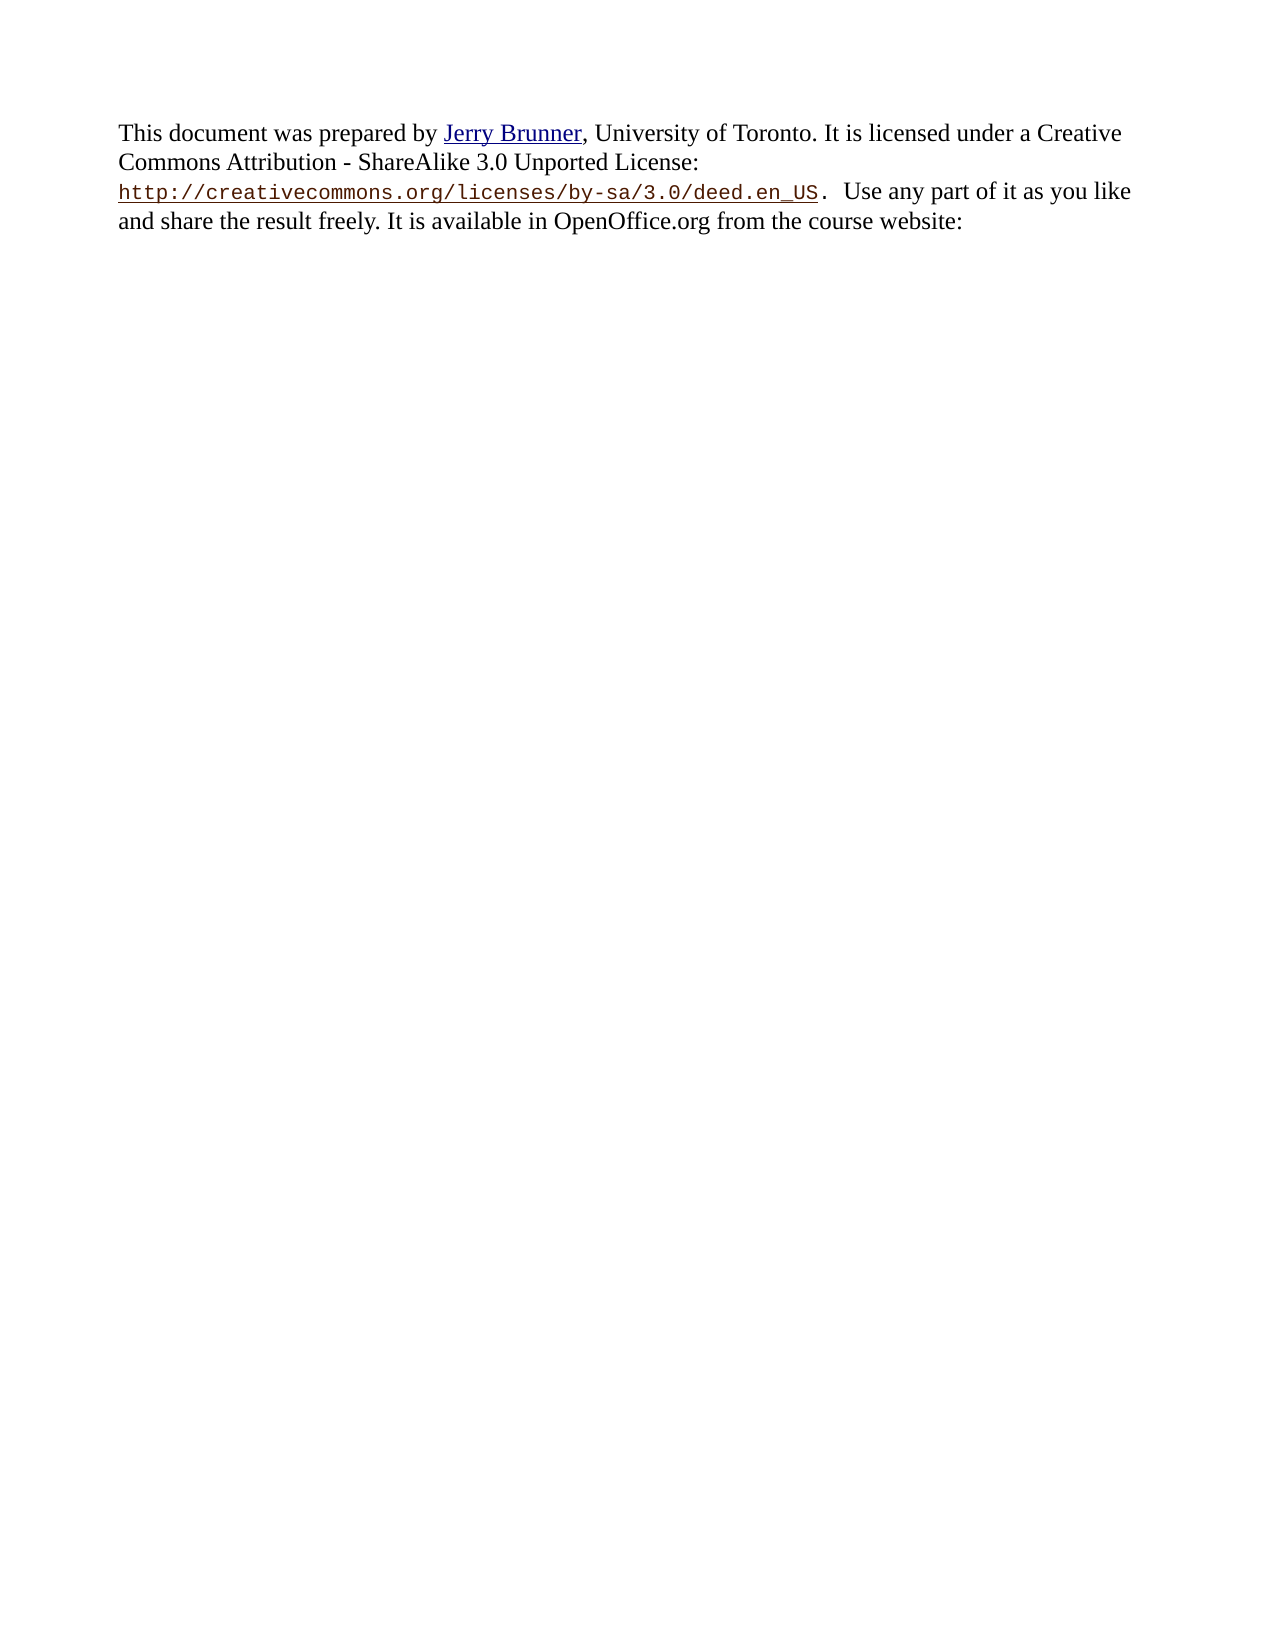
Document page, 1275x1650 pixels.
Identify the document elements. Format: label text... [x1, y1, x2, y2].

text This document was prepared by Jerry Brunner, University of Toronto. It is licensed under a Creative Commons Attribution - ShareAlike 3.0 Unported License: http://creativecommons.org/licenses/by-sa/3.0/deed.en_US. Use any part of it as you like and share the result freely. It is available in OpenOffice.org from the course website: [118, 118, 1160, 235]
